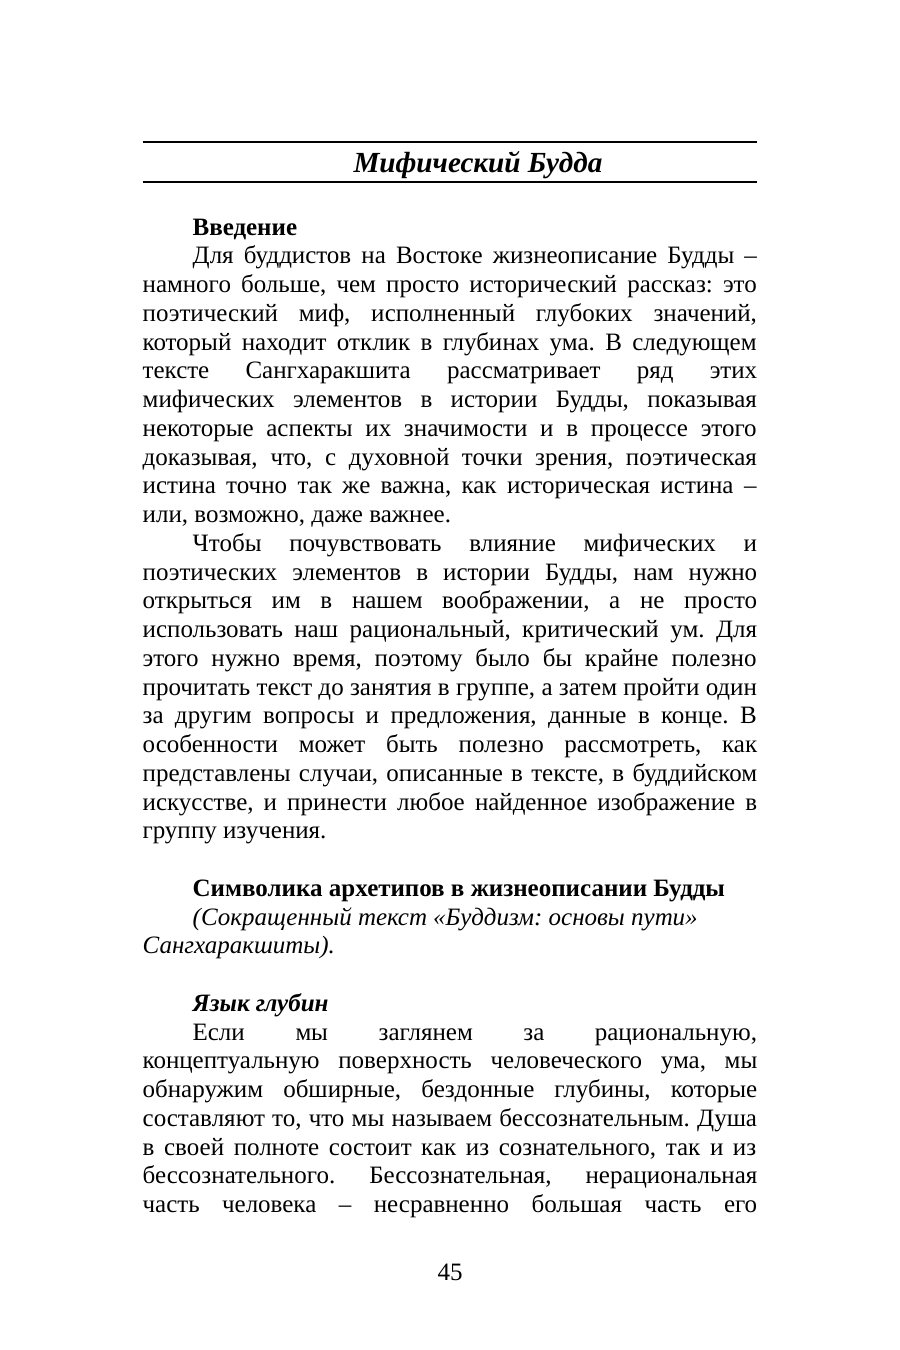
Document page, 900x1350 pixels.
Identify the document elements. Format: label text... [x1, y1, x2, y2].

text Для буддистов на Востоке жизнеописание Будды – намного больше, чем просто исторический рассказ: это поэтический миф, исполненный глубоких значений, который находит отклик в глубинах ума. В следующем тексте Сангхаракшита рассматривает ряд этих мифических элементов в истории Будды, показывая некоторые аспекты их значимости и в процессе этого доказывая, что, с духовной точки зрения, поэтическая истина точно так же важна, как историческая истина – или, возможно, даже важнее. [142, 241, 757, 528]
text Символика архетипов в жизнеописании Будды [142, 873, 757, 902]
text (Сокращенный текст «Буддизм: основы пути» Сангхаракшиты). [142, 902, 757, 959]
text Если мы заглянем за рациональную, концептуальную поверхность человеческого ума, мы обнаружим обширные, бездонные глубины, которые составляют то, что мы называем бессознательным. Душа в своей полноте состоит как из сознательного, так и из бессознательного. Бессознательная, нерациональная часть человека – несравненно большая часть его [142, 1017, 757, 1218]
text Введение [142, 212, 757, 241]
text Чтобы почувствовать влияние мифических и поэтических элементов в истории Будды, нам нужно открыться им в нашем воображении, а не просто использовать наш рациональный, критический ум. Для этого нужно время, поэтому было бы крайне полезно прочитать текст до занятия в группе, а затем пройти один за другим вопросы и предложения, данные в конце. В особенности может быть полезно рассмотреть, как представлены случаи, описанные в тексте, в буддийском искусстве, и принести любое найденное изображение в группу изучения. [142, 528, 757, 844]
text Мифический Будда [142, 142, 757, 183]
text Язык глубин [142, 988, 757, 1017]
